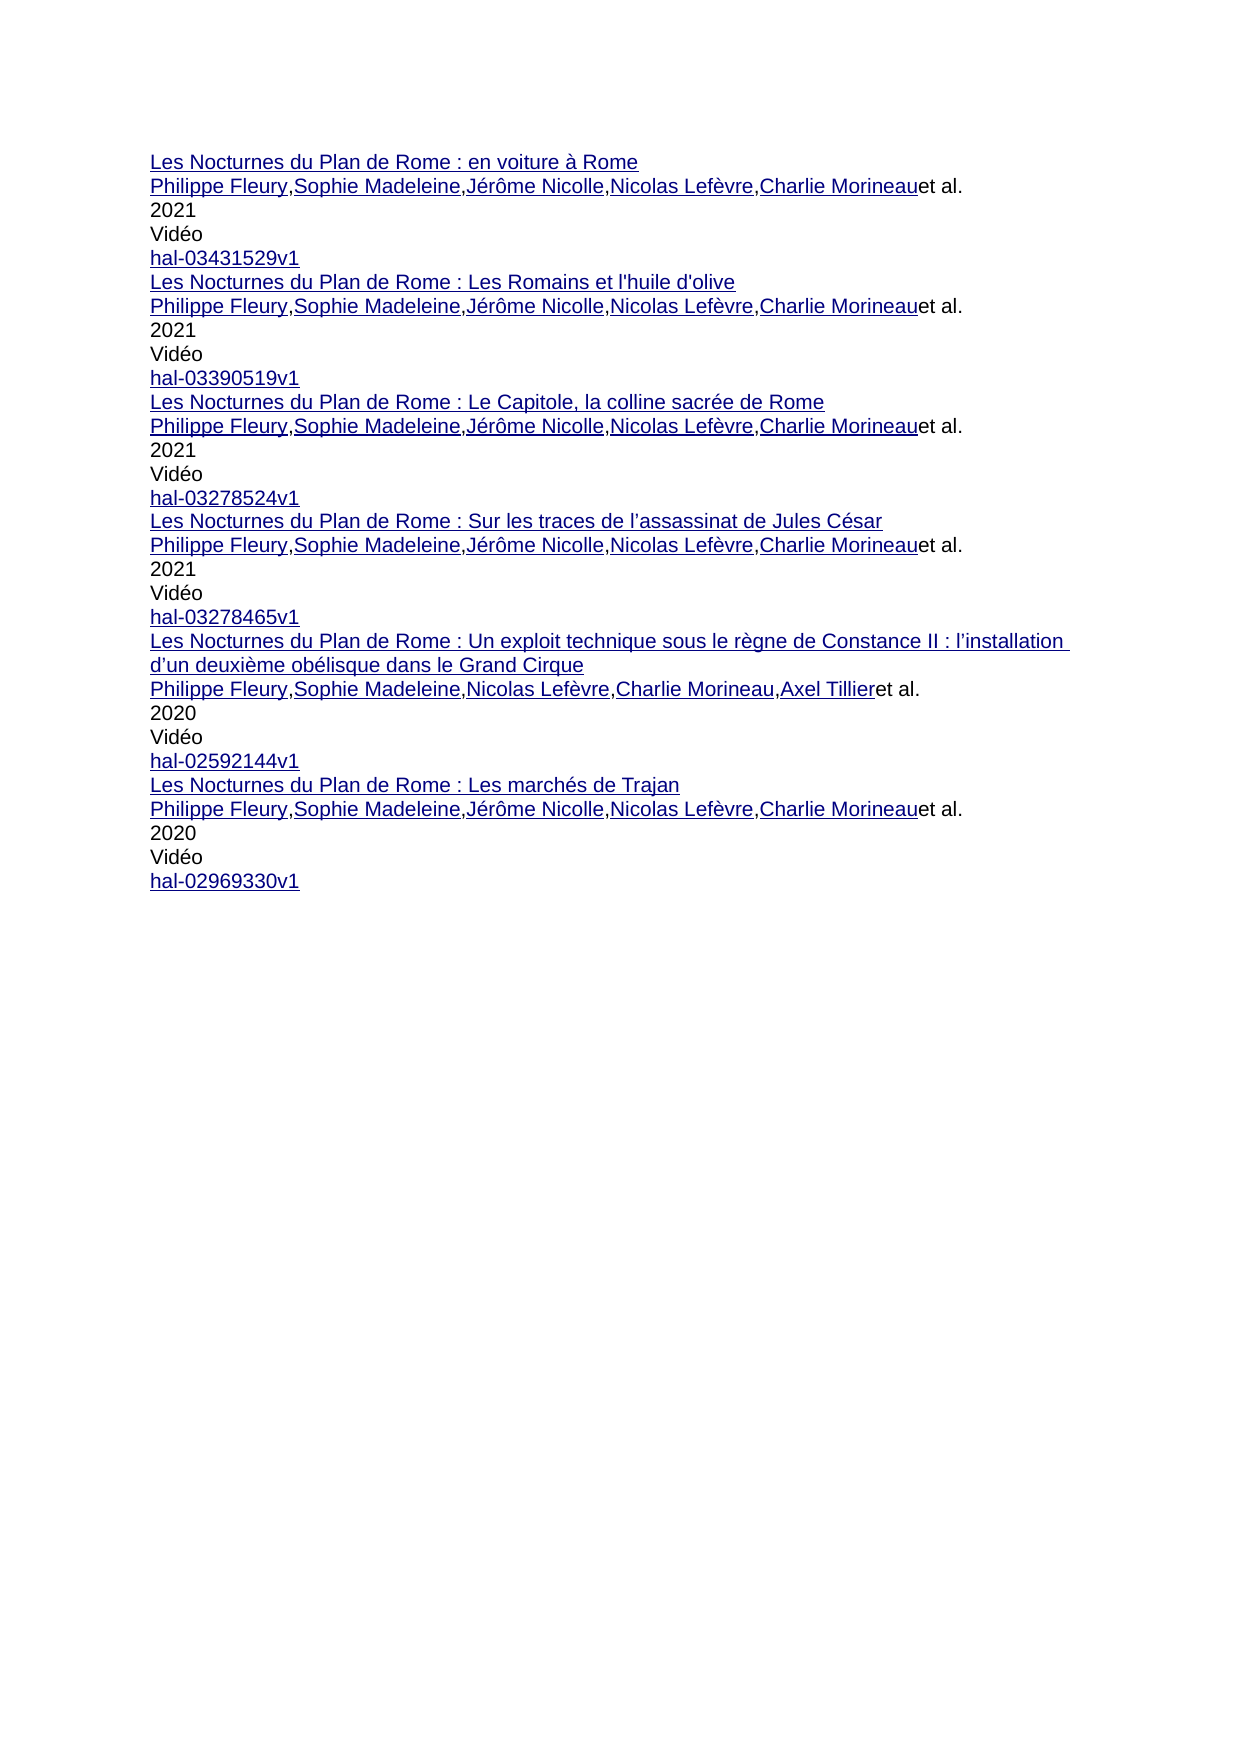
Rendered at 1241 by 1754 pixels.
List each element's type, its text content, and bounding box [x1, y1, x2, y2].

table_cell Les Nocturnes du Plan de Rome : Les Romains et l'huile d'olive Philippe Fleury,Sophie Madeleine,Jérôme Nicolle,Nicolas Lefèvre,Charlie Morineauet al. 2021 Vidéo hal-03390519v1 [150, 270, 1090, 389]
table_cell Les Nocturnes du Plan de Rome : Le Capitole, la colline sacrée de Rome Philippe Fleury,Sophie Madeleine,Jérôme Nicolle,Nicolas Lefèvre,Charlie Morineauet al. 2021 Vidéo hal-03278524v1 [150, 390, 1090, 509]
table_cell Les Nocturnes du Plan de Rome : Les marchés de Trajan Philippe Fleury,Sophie Madeleine,Jérôme Nicolle,Nicolas Lefèvre,Charlie Morineauet al. 2020 Vidéo hal-02969330v1 [150, 773, 1090, 893]
table_cell Les Nocturnes du Plan de Rome : Sur les traces de l’assassinat de Jules César Philippe Fleury,Sophie Madeleine,Jérôme Nicolle,Nicolas Lefèvre,Charlie Morineauet al. 2021 Vidéo hal-03278465v1 [150, 509, 1090, 629]
table_cell Les Nocturnes du Plan de Rome : Un exploit technique sous le règne de Constance II : l’installation d’un deuxième obélisque dans le Grand Cirque Philippe Fleury,Sophie Madeleine,Nicolas Lefèvre,Charlie Morineau,Axel Tillieret al. 2020 Vidéo hal-02592144v1 [150, 629, 1090, 773]
table_cell Les Nocturnes du Plan de Rome : en voiture à Rome Philippe Fleury,Sophie Madeleine,Jérôme Nicolle,Nicolas Lefèvre,Charlie Morineauet al. 2021 Vidéo hal-03431529v1 [150, 150, 1090, 270]
